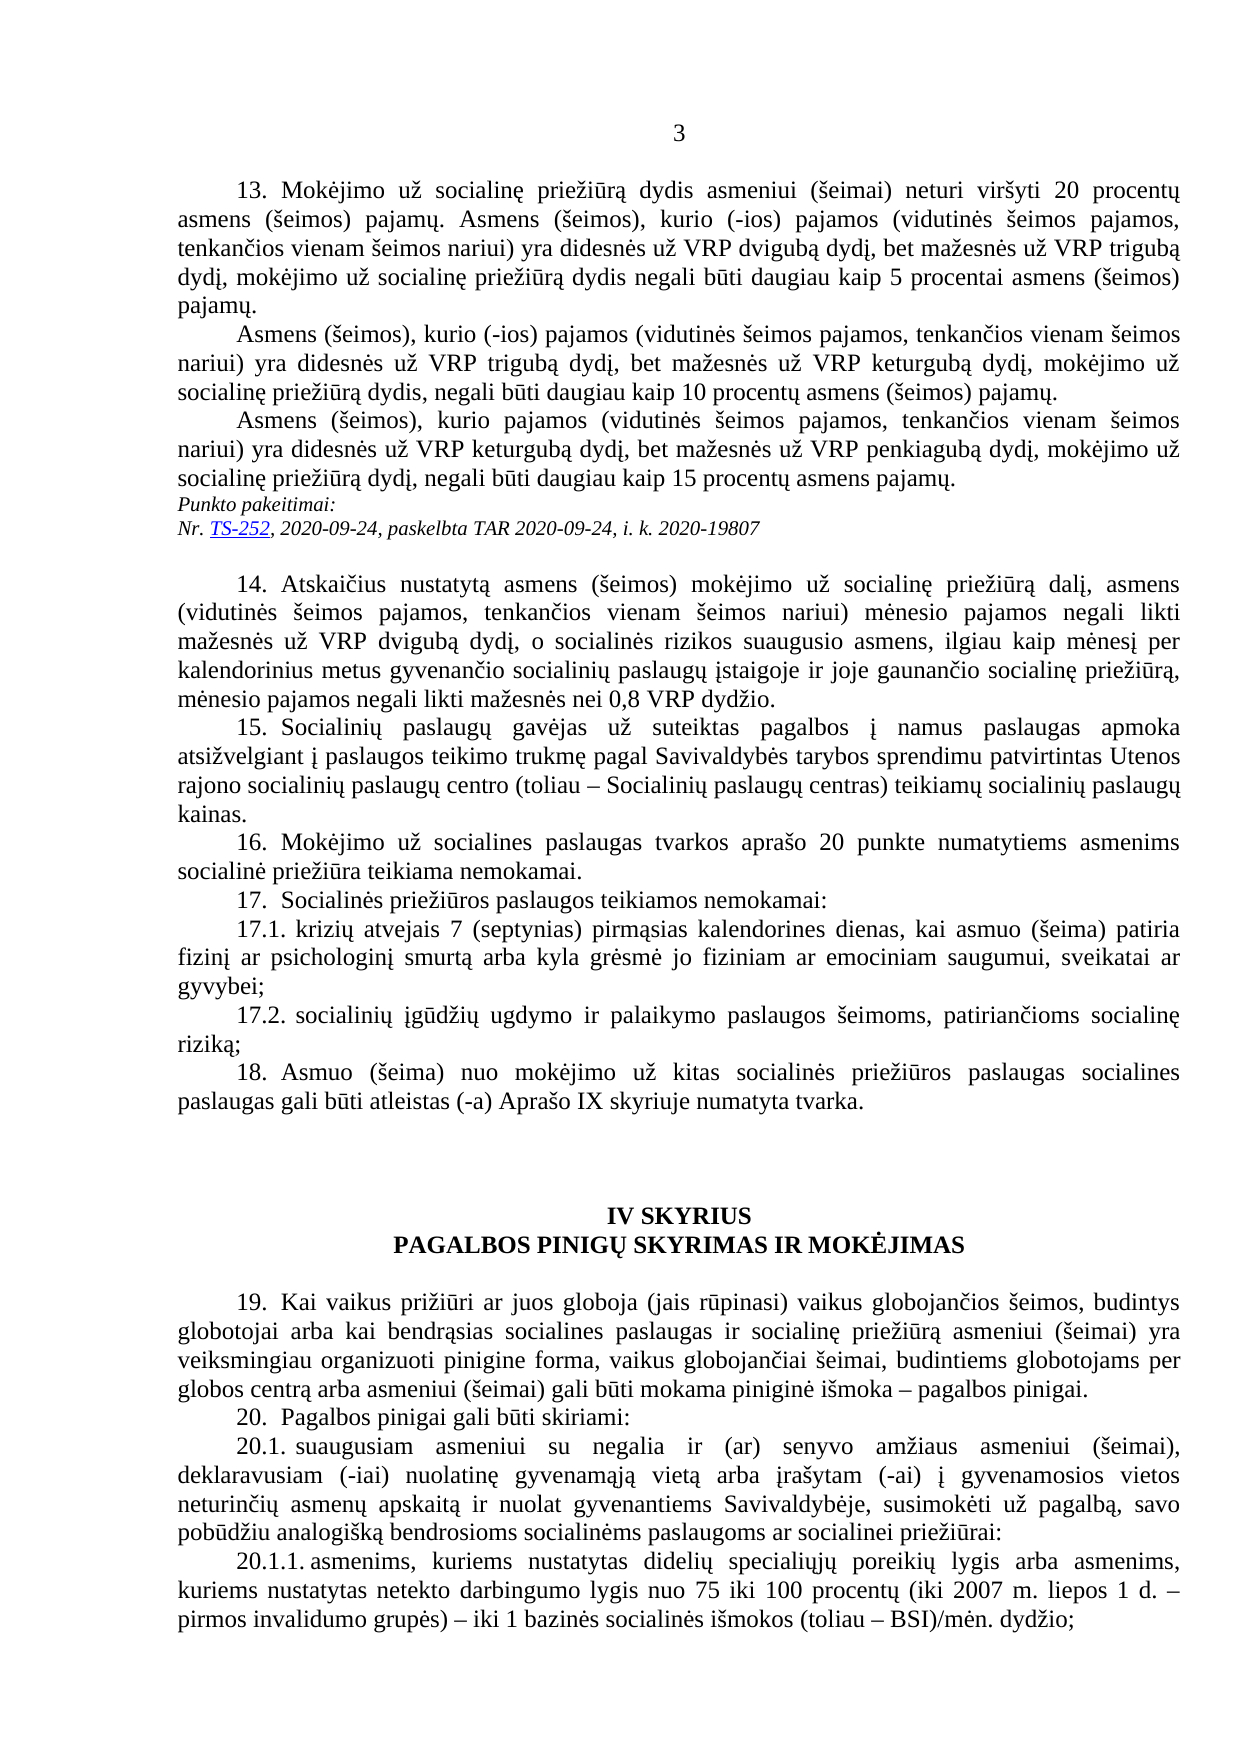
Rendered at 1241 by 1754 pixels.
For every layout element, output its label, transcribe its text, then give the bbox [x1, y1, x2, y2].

text 13. Mokėjimo už socialinę priežiūrą dydis asmeniui (šeimai) neturi viršyti 20 procentų asmens (šeimos) pajamų. Asmens (šeimos), kurio (-ios) pajamos (vidutinės šeimos pajamos, tenkančios vienam šeimos nariui) yra didesnės už VRP dvigubą dydį, bet mažesnės už VRP trigubą dydį, mokėjimo už socialinę priežiūrą dydis negali būti daugiau kaip 5 procentai asmens (šeimos) pajamų. [177, 176, 1181, 319]
text 16. Mokėjimo už socialines paslaugas tvarkos aprašo 20 punkte numatytiems asmenims socialinė priežiūra teikiama nemokamai. [177, 827, 1181, 885]
text 17.1. krizių atvejais 7 (septynias) pirmąsias kalendorines dienas, kai asmuo (šeima) patiria fizinį ar psichologinį smurtą arba kyla grėsmė jo fiziniam ar emociniam saugumui, sveikatai ar gyvybei; [177, 914, 1181, 1000]
text IV SKYRIUS [177, 1201, 1181, 1230]
text 17. Socialinės priežiūros paslaugos teikiamos nemokamai: [177, 885, 1181, 914]
text 19. Kai vaikus prižiūri ar juos globoja (jais rūpinasi) vaikus globojančios šeimos, budintys globotojai arba kai bendrąsias socialines paslaugas ir socialinę priežiūrą asmeniui (šeimai) yra veiksmingiau organizuoti pinigine forma, vaikus globojančiai šeimai, budintiems globotojams per globos centrą arba asmeniui (šeimai) gali būti mokama piniginė išmoka – pagalbos pinigai. [177, 1287, 1181, 1402]
text Asmens (šeimos), kurio pajamos (vidutinės šeimos pajamos, tenkančios vienam šeimos nariui) yra didesnės už VRP keturgubą dydį, bet mažesnės už VRP penkiagubą dydį, mokėjimo už socialinę priežiūrą dydį, negali būti daugiau kaip 15 procentų asmens pajamų. [177, 406, 1181, 492]
text Nr. TS-252, 2020-09-24, paskelbta TAR 2020-09-24, i. k. 2020-19807 [177, 516, 1181, 540]
text 20.1.1. asmenims, kuriems nustatytas didelių specialiųjų poreikių lygis arba asmenims, kuriems nustatytas netekto darbingumo lygis nuo 75 iki 100 procentų (iki 2007 m. liepos 1 d. – pirmos invalidumo grupės) – iki 1 bazinės socialinės išmokos (toliau – BSI)/mėn. dydžio; [177, 1546, 1181, 1632]
text Punkto pakeitimai: [177, 492, 1181, 516]
text 18. Asmuo (šeima) nuo mokėjimo už kitas socialinės priežiūros paslaugas socialines paslaugas gali būti atleistas (-a) Aprašo IX skyriuje numatyta tvarka. [177, 1057, 1181, 1115]
text Asmens (šeimos), kurio (-ios) pajamos (vidutinės šeimos pajamos, tenkančios vienam šeimos nariui) yra didesnės už VRP trigubą dydį, bet mažesnės už VRP keturgubą dydį, mokėjimo už socialinę priežiūrą dydis, negali būti daugiau kaip 10 procentų asmens (šeimos) pajamų. [177, 319, 1181, 406]
text 14. Atskaičius nustatytą asmens (šeimos) mokėjimo už socialinę priežiūrą dalį, asmens (vidutinės šeimos pajamos, tenkančios vienam šeimos nariui) mėnesio pajamos negali likti mažesnės už VRP dvigubą dydį, o socialinės rizikos suaugusio asmens, ilgiau kaip mėnesį per kalendorinius metus gyvenančio socialinių paslaugų įstaigoje ir joje gaunančio socialinę priežiūrą, mėnesio pajamos negali likti mažesnės nei 0,8 VRP dydžio. [177, 569, 1181, 712]
text 17.2. socialinių įgūdžių ugdymo ir palaikymo paslaugos šeimoms, patiriančioms socialinę riziką; [177, 1000, 1181, 1057]
text 15. Socialinių paslaugų gavėjas už suteiktas pagalbos į namus paslaugas apmoka atsižvelgiant į paslaugos teikimo trukmę pagal Savivaldybės tarybos sprendimu patvirtintas Utenos rajono socialinių paslaugų centro (toliau – Socialinių paslaugų centras) teikiamų socialinių paslaugų kainas. [177, 712, 1181, 827]
text 20. Pagalbos pinigai gali būti skiriami: [177, 1402, 1181, 1431]
text 20.1. suaugusiam asmeniui su negalia ir (ar) senyvo amžiaus asmeniui (šeimai), deklaravusiam (-iai) nuolatinę gyvenamąją vietą arba įrašytam (-ai) į gyvenamosios vietos neturinčių asmenų apskaitą ir nuolat gyvenantiems Savivaldybėje, susimokėti už pagalbą, savo pobūdžiu analogišką bendrosioms socialinėms paslaugoms ar socialinei priežiūrai: [177, 1431, 1181, 1546]
text PAGALBOS PINIGŲ SKYRIMAS IR MOKĖJIMAS [177, 1230, 1181, 1259]
